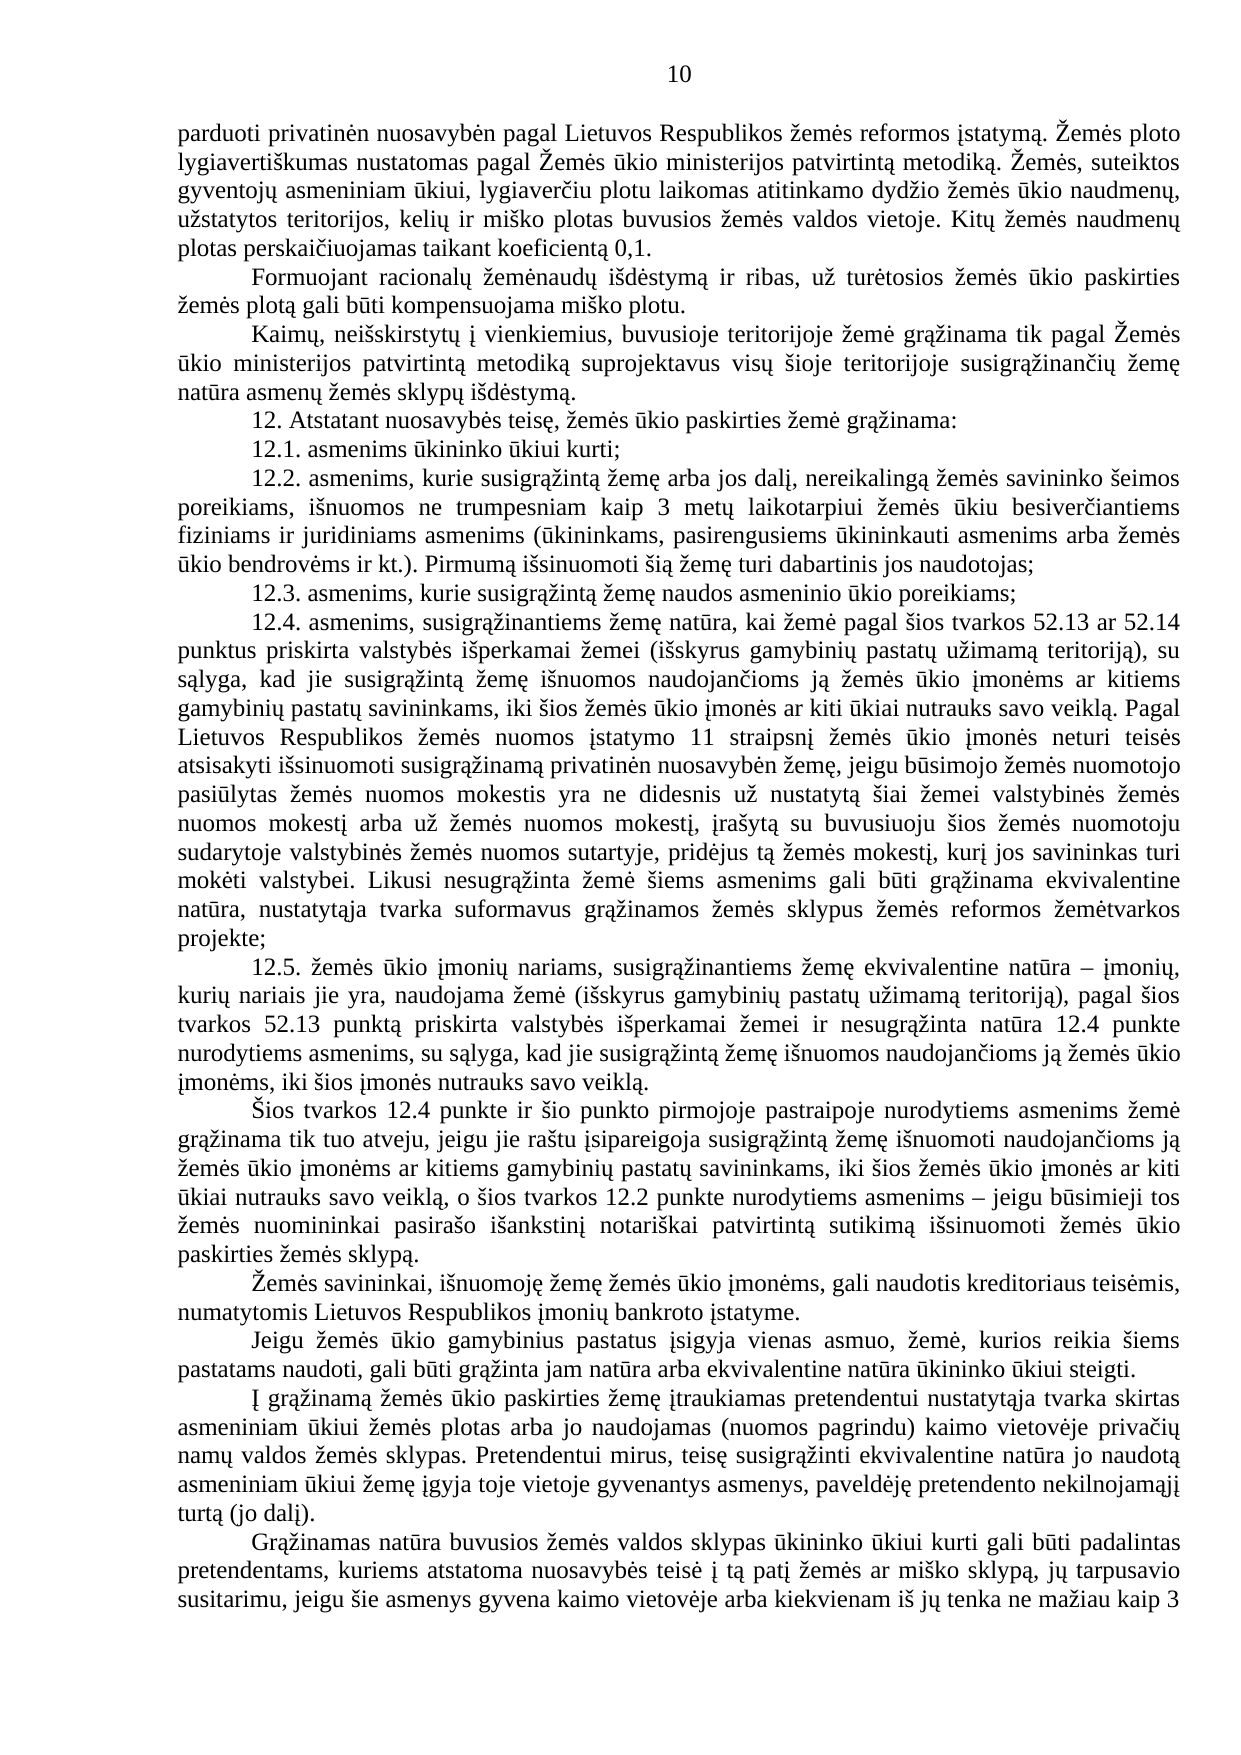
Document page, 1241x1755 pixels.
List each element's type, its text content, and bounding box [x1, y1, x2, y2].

text 12.1. asmenims ūkininko ūkiui kurti; [177, 434, 1181, 463]
text 12.4. asmenims, susigrąžinantiems žemę natūra, kai žemė pagal šios tvarkos 52.13 ar 52.14 punktus priskirta valstybės išperkamai žemei (išskyrus gamybinių pastatų užimamą teritoriją), su sąlyga, kad jie susigrąžintą žemę išnuomos naudojančioms ją žemės ūkio įmonėms ar kitiems gamybinių pastatų savininkams, iki šios žemės ūkio įmonės ar kiti ūkiai nutrauks savo veiklą. Pagal Lietuvos Respublikos žemės nuomos įstatymo 11 straipsnį žemės ūkio įmonės neturi teisės atsisakyti išsinuomoti susigrąžinamą privatinėn nuosavybėn žemę, jeigu būsimojo žemės nuomotojo pasiūlytas žemės nuomos mokestis yra ne didesnis už nustatytą šiai žemei valstybinės žemės nuomos mokestį arba už žemės nuomos mokestį, įrašytą su buvusiuoju šios žemės nuomotoju sudarytoje valstybinės žemės nuomos sutartyje, pridėjus tą žemės mokestį, kurį jos savininkas turi mokėti valstybei. Likusi nesugrąžinta žemė šiems asmenims gali būti grąžinama ekvivalentine natūra, nustatytąja tvarka suformavus grąžinamos žemės sklypus žemės reformos žemėtvarkos projekte; [177, 607, 1181, 952]
text 12.5. žemės ūkio įmonių nariams, susigrąžinantiems žemę ekvivalentine natūra – įmonių, kurių nariais jie yra, naudojama žemė (išskyrus gamybinių pastatų užimamą teritoriją), pagal šios tvarkos 52.13 punktą priskirta valstybės išperkamai žemei ir nesugrąžinta natūra 12.4 punkte nurodytiems asmenims, su sąlyga, kad jie susigrąžintą žemę išnuomos naudojančioms ją žemės ūkio įmonėms, iki šios įmonės nutrauks savo veiklą. [177, 952, 1181, 1096]
text parduoti privatinėn nuosavybėn pagal Lietuvos Respublikos žemės reformos įstatymą. Žemės ploto lygiavertiškumas nustatomas pagal Žemės ūkio ministerijos patvirtintą metodiką. Žemės, suteiktos gyventojų asmeniniam ūkiui, lygiaverčiu plotu laikomas atitinkamo dydžio žemės ūkio naudmenų, užstatytos teritorijos, kelių ir miško plotas buvusios žemės valdos vietoje. Kitų žemės naudmenų plotas perskaičiuojamas taikant koeficientą 0,1. [177, 118, 1181, 262]
text Kaimų, neišskirstytų į vienkiemius, buvusioje teritorijoje žemė grąžinama tik pagal Žemės ūkio ministerijos patvirtintą metodiką suprojektavus visų šioje teritorijoje susigrąžinančių žemę natūra asmenų žemės sklypų išdėstymą. [177, 319, 1181, 406]
text Į grąžinamą žemės ūkio paskirties žemę įtraukiamas pretendentui nustatytąja tvarka skirtas asmeniniam ūkiui žemės plotas arba jo naudojamas (nuomos pagrindu) kaimo vietovėje privačių namų valdos žemės sklypas. Pretendentui mirus, teisę susigrąžinti ekvivalentine natūra jo naudotą asmeniniam ūkiui žemę įgyja toje vietoje gyvenantys asmenys, paveldėję pretendento nekilnojamąjį turtą (jo dalį). [177, 1383, 1181, 1527]
text Žemės savininkai, išnuomoję žemę žemės ūkio įmonėms, gali naudotis kreditoriaus teisėmis, numatytomis Lietuvos Respublikos įmonių bankroto įstatyme. [177, 1268, 1181, 1326]
text 12.3. asmenims, kurie susigrąžintą žemę naudos asmeninio ūkio poreikiams; [177, 578, 1181, 607]
text Šios tvarkos 12.4 punkte ir šio punkto pirmojoje pastraipoje nurodytiems asmenims žemė grąžinama tik tuo atveju, jeigu jie raštu įsipareigoja susigrąžintą žemę išnuomoti naudojančioms ją žemės ūkio įmonėms ar kitiems gamybinių pastatų savininkams, iki šios žemės ūkio įmonės ar kiti ūkiai nutrauks savo veiklą, o šios tvarkos 12.2 punkte nurodytiems asmenims – jeigu būsimieji tos žemės nuomininkai pasirašo išankstinį notariškai patvirtintą sutikimą išsinuomoti žemės ūkio paskirties žemės sklypą. [177, 1096, 1181, 1268]
text 12.2. asmenims, kurie susigrąžintą žemę arba jos dalį, nereikalingą žemės savininko šeimos poreikiams, išnuomos ne trumpesniam kaip 3 metų laikotarpiui žemės ūkiu besiverčiantiems fiziniams ir juridiniams asmenims (ūkininkams, pasirengusiems ūkininkauti asmenims arba žemės ūkio bendrovėms ir kt.). Pirmumą išsinuomoti šią žemę turi dabartinis jos naudotojas; [177, 463, 1181, 578]
text Jeigu žemės ūkio gamybinius pastatus įsigyja vienas asmuo, žemė, kurios reikia šiems pastatams naudoti, gali būti grąžinta jam natūra arba ekvivalentine natūra ūkininko ūkiui steigti. [177, 1326, 1181, 1383]
text Formuojant racionalų žemėnaudų išdėstymą ir ribas, už turėtosios žemės ūkio paskirties žemės plotą gali būti kompensuojama miško plotu. [177, 262, 1181, 319]
text 12. Atstatant nuosavybės teisę, žemės ūkio paskirties žemė grąžinama: [177, 406, 1181, 434]
text Grąžinamas natūra buvusios žemės valdos sklypas ūkininko ūkiui kurti gali būti padalintas pretendentams, kuriems atstatoma nuosavybės teisė į tą patį žemės ar miško sklypą, jų tarpusavio susitarimu, jeigu šie asmenys gyvena kaimo vietovėje arba kiekvienam iš jų tenka ne mažiau kaip 3 [177, 1527, 1181, 1613]
